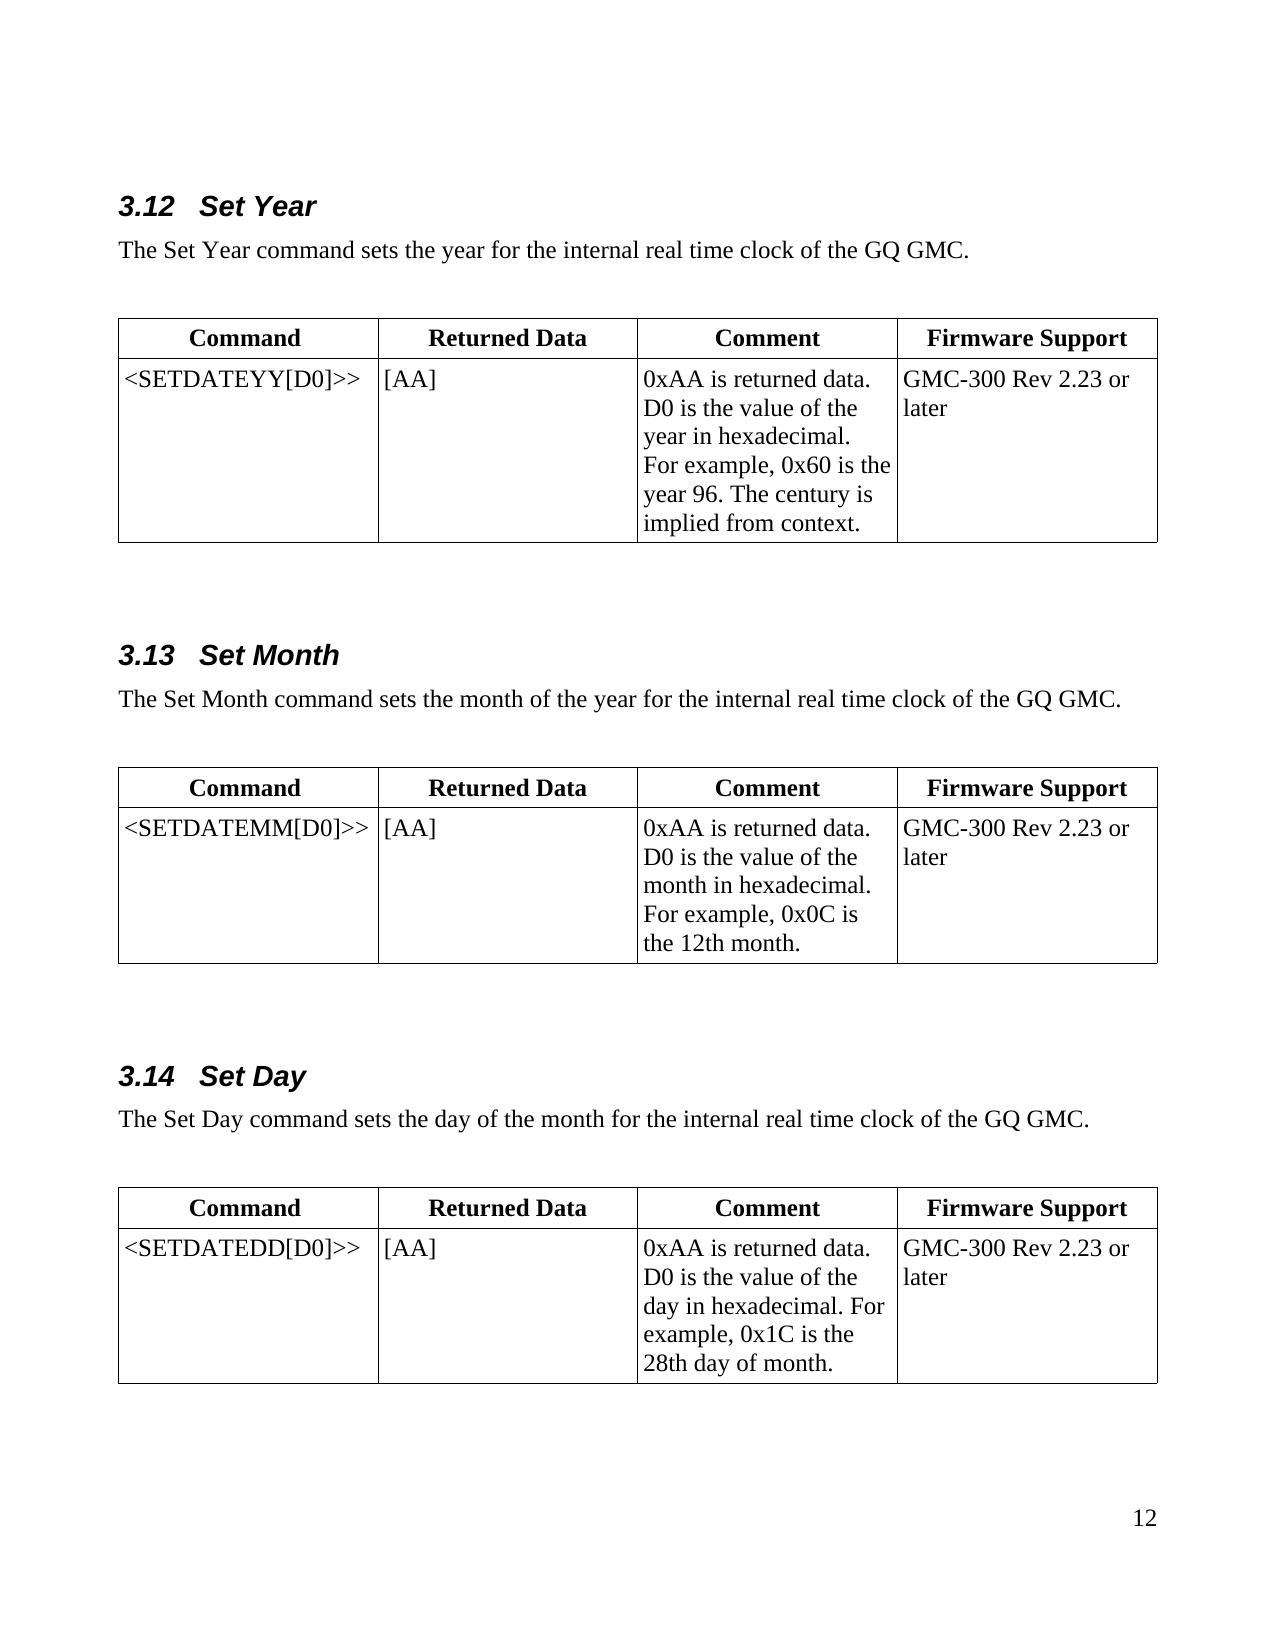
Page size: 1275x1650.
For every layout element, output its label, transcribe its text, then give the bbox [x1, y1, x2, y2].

table_header Firmware Support [898, 768, 1157, 807]
text The Set Day command sets the day of the month for the internal real time clock of the GQ GMC. [118, 1104, 1157, 1133]
subtitle 3.12 Set Year [118, 189, 1157, 223]
text The Set Month command sets the month of the year for the internal real time clock of the GQ GMC. [118, 684, 1157, 713]
table_header Returned Data [379, 768, 637, 807]
table_cell GMC-300 Rev 2.23 or later [898, 1229, 1157, 1383]
subtitle 3.14 Set Day [118, 1058, 1157, 1092]
table_cell <SETDATEMM[D0]>> [119, 808, 378, 962]
text The Set Year command sets the year for the internal real time clock of the GQ GMC. [118, 235, 1157, 264]
table_header Command [119, 1188, 378, 1227]
table_cell [AA] [379, 808, 637, 962]
table_cell 0xAA is returned data. D0 is the value of the month in hexadecimal. For example, 0x0C is the 12th month. [638, 808, 897, 962]
table_header Comment [638, 319, 897, 358]
subtitle 3.13 Set Month [118, 638, 1157, 672]
table_header Returned Data [379, 1188, 637, 1227]
table_header Command [119, 768, 378, 807]
table_header Comment [638, 768, 897, 807]
table_header Firmware Support [898, 1188, 1157, 1227]
table_header Command [119, 319, 378, 358]
table_cell GMC-300 Rev 2.23 or later [898, 359, 1157, 542]
table_cell 0xAA is returned data. D0 is the value of the day in hexadecimal. For example, 0x1C is the 28th day of month. [638, 1229, 897, 1383]
table_cell GMC-300 Rev 2.23 or later [898, 808, 1157, 962]
table_cell [AA] [379, 1229, 637, 1383]
table_header Comment [638, 1188, 897, 1227]
table_cell 0xAA is returned data. D0 is the value of the year in hexadecimal. For example, 0x60 is the year 96. The century is implied from context. [638, 359, 897, 542]
table_cell [AA] [379, 359, 637, 542]
table_header Firmware Support [898, 319, 1157, 358]
table_header Returned Data [379, 319, 637, 358]
table_cell <SETDATEDD[D0]>> [119, 1229, 378, 1383]
table_cell <SETDATEYY[D0]>> [119, 359, 378, 542]
